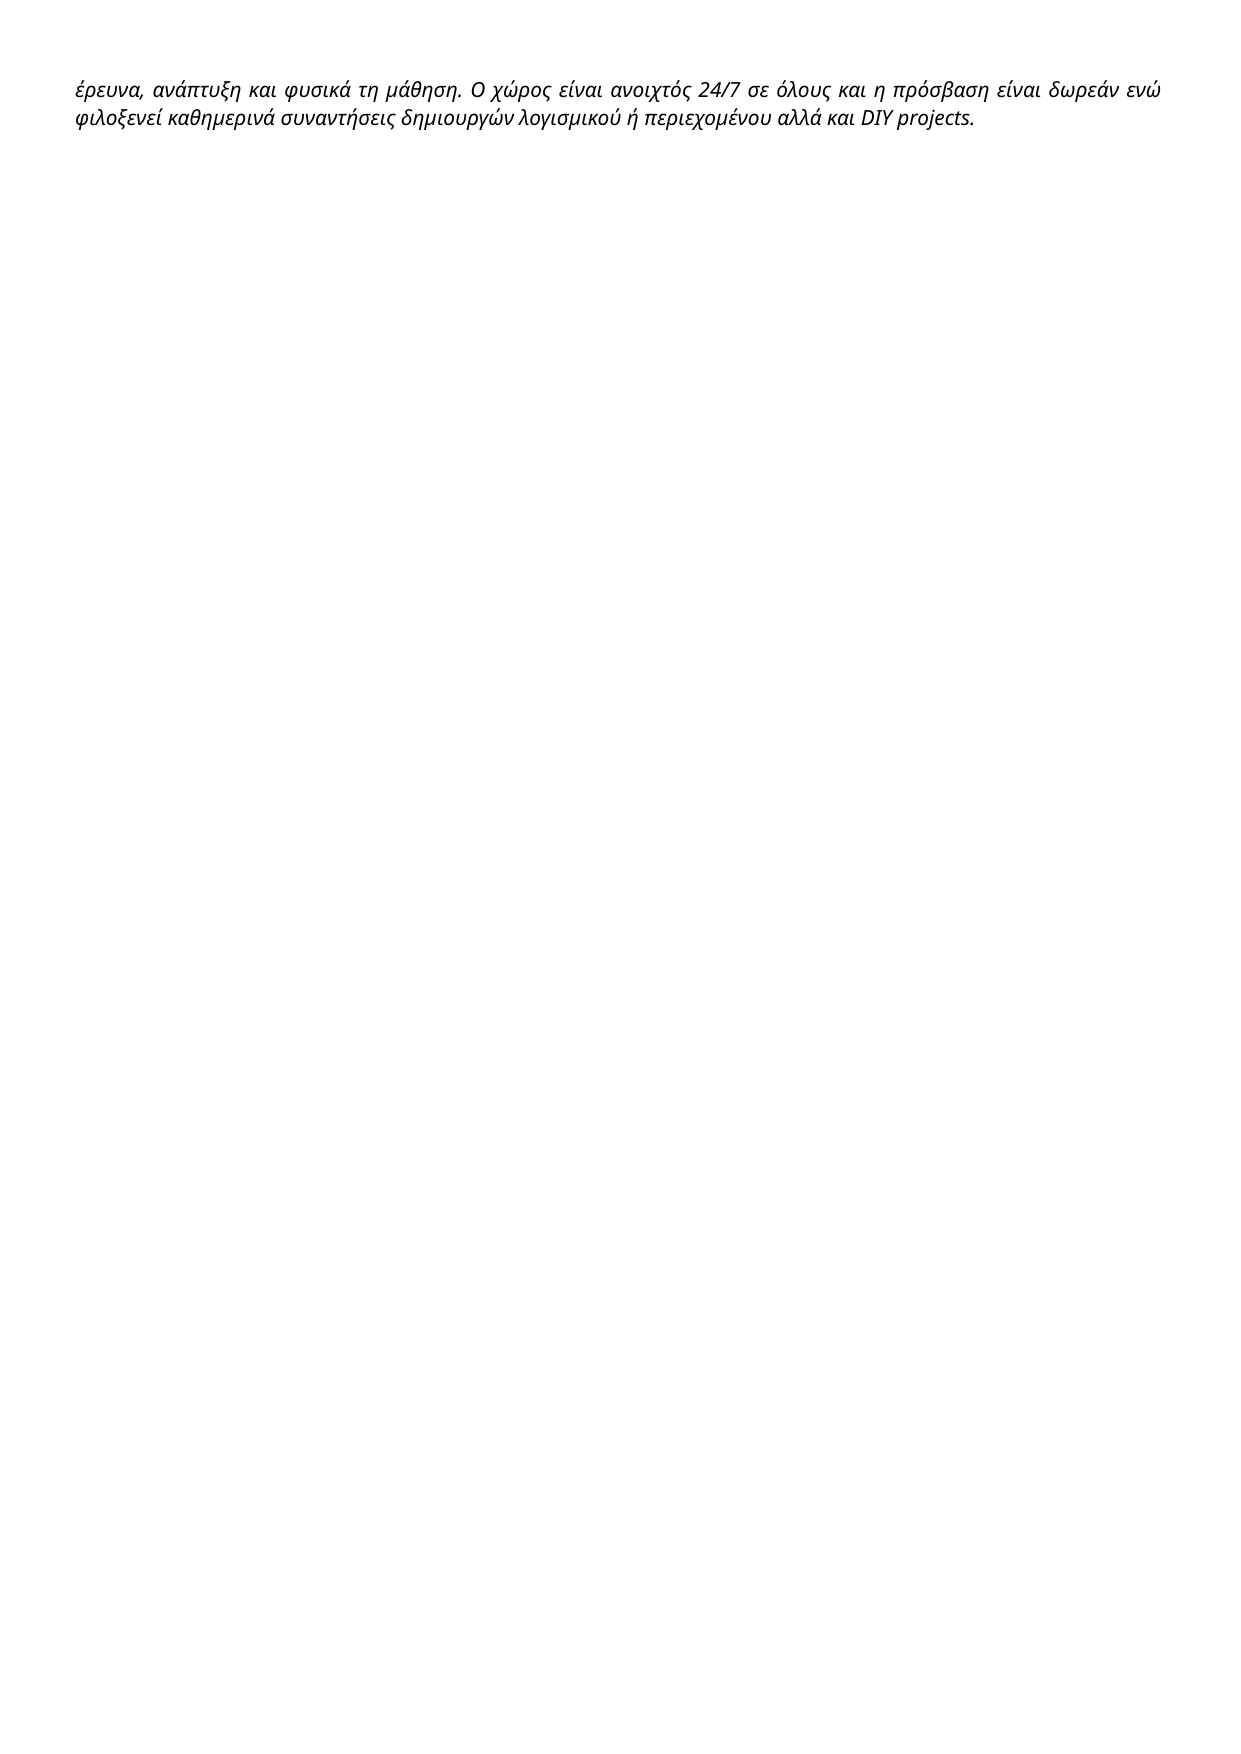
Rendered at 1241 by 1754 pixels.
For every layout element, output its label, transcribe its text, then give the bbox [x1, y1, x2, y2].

text έρευνα, ανάπτυξη και φυσικά τη μάθηση. Ο χώρος είναι ανοιχτός 24/7 σε όλους και η πρόσβαση είναι δωρεάν ενώ φιλοξενεί καθημερινά συναντήσεις δημιουργών λογισμικού ή περιεχομένου αλλά και DIY projects. [75, 75, 1166, 132]
